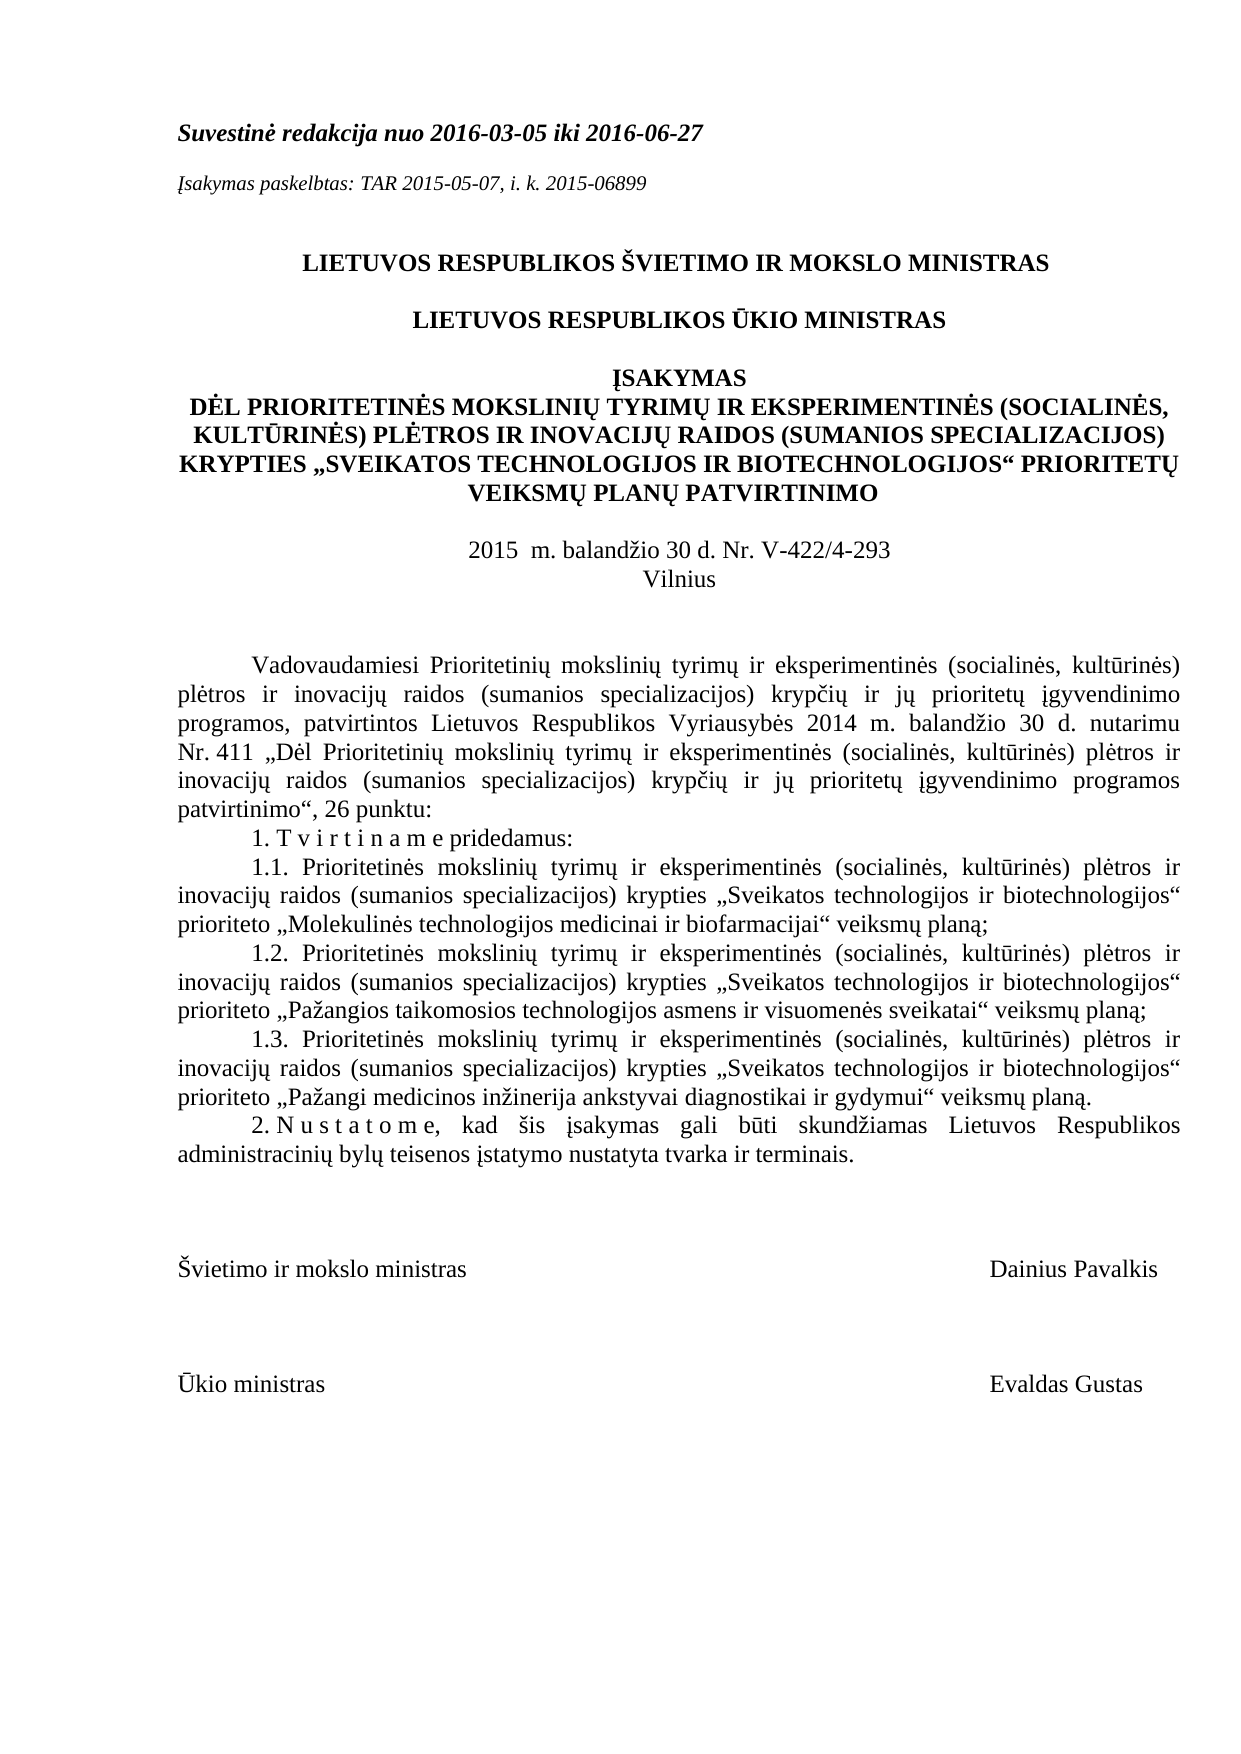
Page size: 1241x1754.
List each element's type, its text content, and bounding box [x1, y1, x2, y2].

text Vadovaudamiesi Prioritetinių mokslinių tyrimų ir eksperimentinės (socialinės, kultūrinės) plėtros ir inovacijų raidos (sumanios specializacijos) krypčių ir jų prioritetų įgyvendinimo programos, patvirtintos Lietuvos Respublikos Vyriausybės 2014 m. balandžio 30 d. nutarimu Nr. 411 „Dėl Prioritetinių mokslinių tyrimų ir eksperimentinės (socialinės, kultūrinės) plėtros ir inovacijų raidos (sumanios specializacijos) krypčių ir jų prioritetų įgyvendinimo programos patvirtinimo“, 26 punktu: [177, 650, 1181, 823]
text Švietimo ir mokslo ministras Dainius Pavalkis [177, 1254, 1181, 1283]
text 1.1. Prioritetinės mokslinių tyrimų ir eksperimentinės (socialinės, kultūrinės) plėtros ir inovacijų raidos (sumanios specializacijos) krypties „Sveikatos technologijos ir biotechnologijos“ prioriteto „Molekulinės technologijos medicinai ir biofarmacijai“ veiksmų planą; [177, 852, 1181, 938]
text LIETUVOS RESPUBLIKOS ŪKIO MINISTRAS [177, 305, 1181, 334]
text 1. T v i r t i n a m e pridedamus: [177, 823, 1181, 852]
text 1.2. Prioritetinės mokslinių tyrimų ir eksperimentinės (socialinės, kultūrinės) plėtros ir inovacijų raidos (sumanios specializacijos) krypties „Sveikatos technologijos ir biotechnologijos“ prioriteto „Pažangios taikomosios technologijos asmens ir visuomenės sveikatai“ veiksmų planą; [177, 938, 1181, 1024]
text Suvestinė redakcija nuo 2016-03-05 iki 2016-06-27 [177, 118, 1181, 147]
text LIETUVOS RESPUBLIKOS ŠVIETIMO IR MOKSLO MINISTRAS [177, 248, 1181, 277]
text 1.3. Prioritetinės mokslinių tyrimų ir eksperimentinės (socialinės, kultūrinės) plėtros ir inovacijų raidos (sumanios specializacijos) krypties „Sveikatos technologijos ir biotechnologijos“ prioriteto „Pažangi medicinos inžinerija ankstyvai diagnostikai ir gydymui“ veiksmų planą. [177, 1024, 1181, 1110]
text 2015 m. balandžio 30 d. Nr. V-422/4-293 [177, 535, 1181, 564]
text 2. N u s t a t o m e, kad šis įsakymas gali būti skundžiamas Lietuvos Respublikos administracinių bylų teisenos įstatymo nustatyta tvarka ir terminais. [177, 1110, 1181, 1168]
text Įsakymas paskelbtas: TAR 2015-05-07, i. k. 2015-06899 [177, 171, 1181, 195]
text Ūkio ministras Evaldas Gustas [177, 1369, 1181, 1398]
text DĖL PRIORITETINĖS MOKSLINIŲ TYRIMŲ IR EKSPERIMENTINĖS (SOCIALINĖS, KULTŪRINĖS) PLĖTROS IR INOVACIJŲ RAIDOS (SUMANIOS SPECIALIZACIJOS) KRYPTIES „SVEIKATOS TECHNOLOGIJOS IR BIOTECHNOLOGIJOS“ PRIORITETŲ VEIKSMŲ PLANŲ PATVIRTINIMO [177, 392, 1181, 507]
text ĮSAKYMAS [177, 363, 1181, 392]
text Vilnius [177, 564, 1181, 593]
